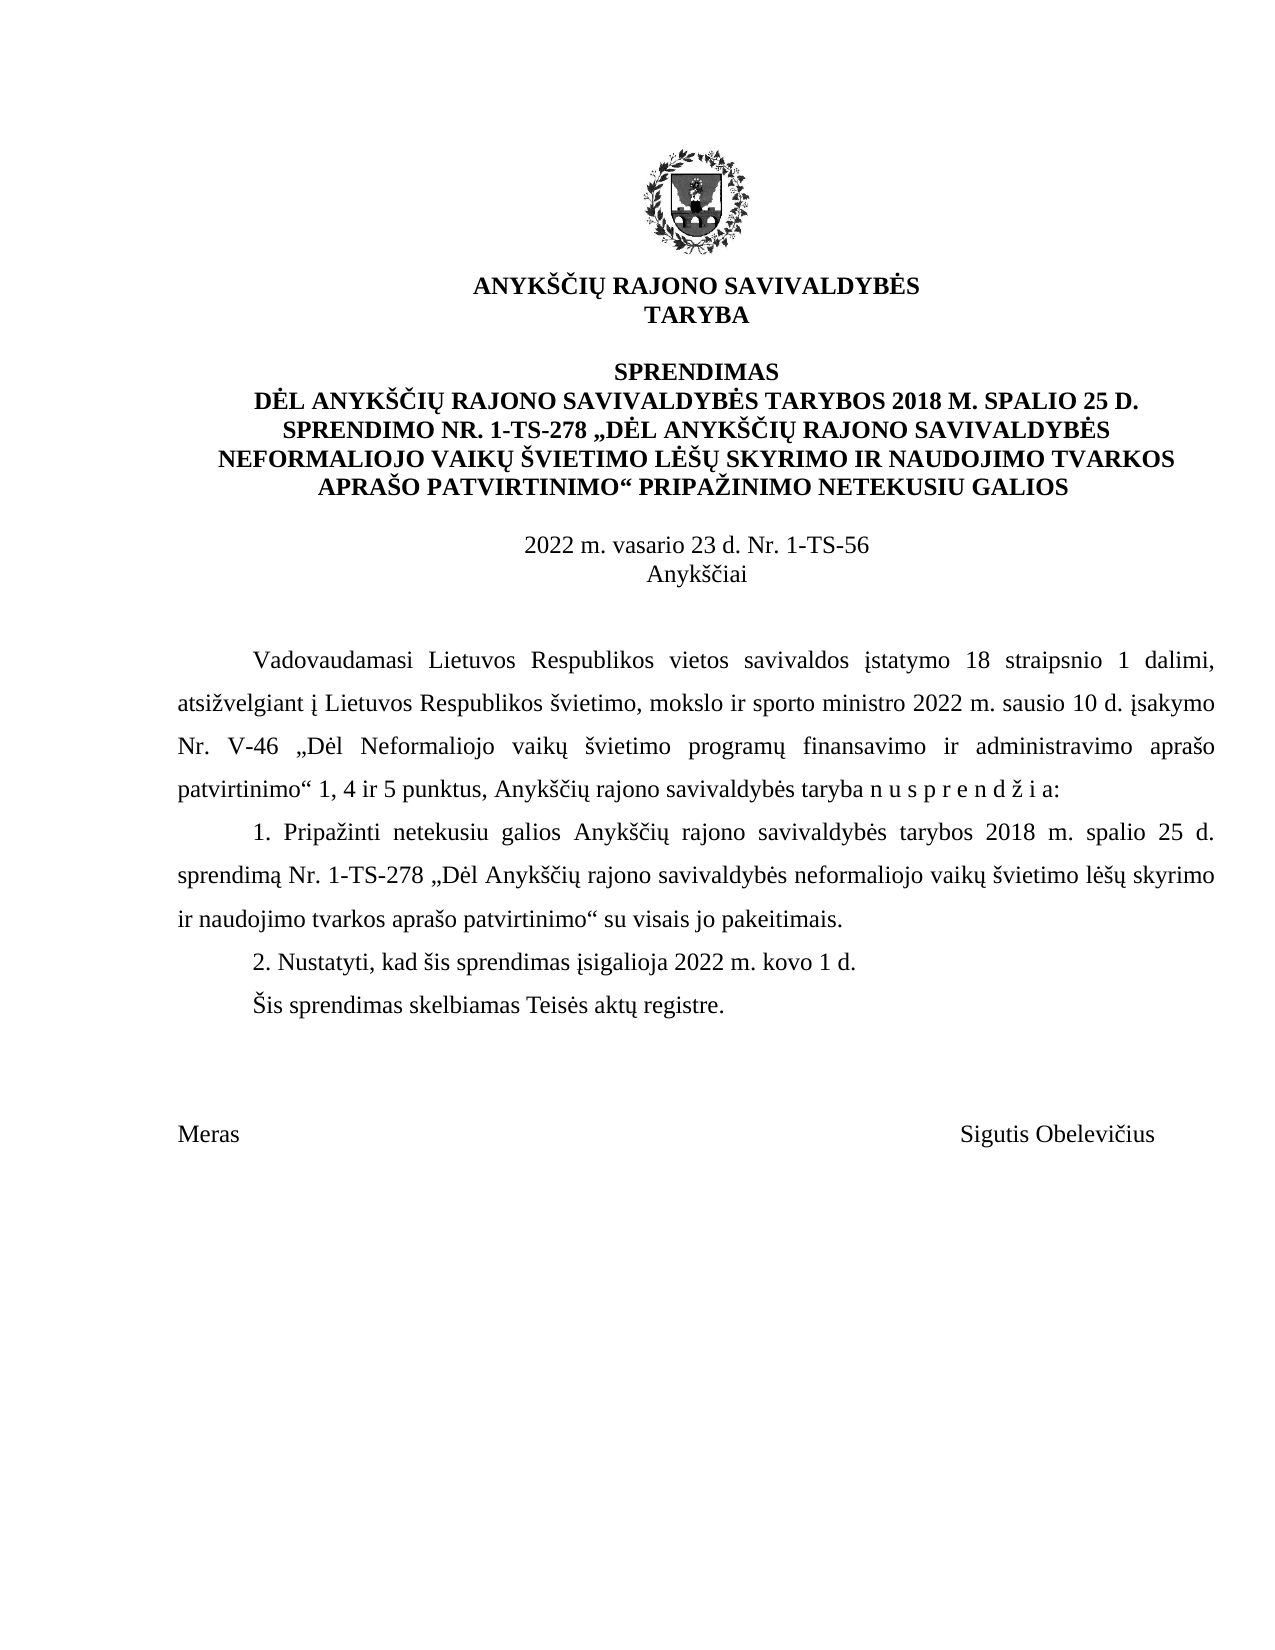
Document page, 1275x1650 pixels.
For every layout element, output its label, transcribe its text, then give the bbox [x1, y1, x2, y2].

text Meras Sigutis Obelevičius [177, 1119, 1216, 1148]
text Anykščiai [177, 559, 1216, 587]
text SPRENDIMAS [177, 357, 1216, 386]
text 2. Nustatyti, kad šis sprendimas įsigalioja 2022 m. kovo 1 d. [177, 947, 1216, 976]
text 1. Pripažinti netekusiu galios Anykščių rajono savivaldybės tarybos 2018 m. spalio 25 d. sprendimą Nr. 1-TS-278 „Dėl Anykščių rajono savivaldybės neformaliojo vaikų švietimo lėšų skyrimo ir naudojimo tvarkos aprašo patvirtinimo“ su visais jo pakeitimais. [177, 817, 1216, 932]
text DĖL ANYKŠČIŲ RAJONO SAVIVALDYBĖS TARYBOS 2018 M. SPALIO 25 D. SPRENDIMO NR. 1-TS-278 „DĖL ANYKŠČIŲ RAJONO SAVIVALDYBĖS NEFORMALIOJO VAIKŲ ŠVIETIMO LĖŠŲ SKYRIMO IR NAUDOJIMO TVARKOS APRAŠO PATVIRTINIMO“ PRIPAŽINIMO NETEKUSIU GALIOS [177, 386, 1216, 501]
text 2022 m. vasario 23 d. Nr. 1-TS-56 [177, 530, 1216, 559]
text Vadovaudamasi Lietuvos Respublikos vietos savivaldos įstatymo 18 straipsnio 1 dalimi, atsižvelgiant į Lietuvos Respublikos švietimo, mokslo ir sporto ministro 2022 m. sausio 10 d. įsakymo Nr. V-46 „Dėl Neformaliojo vaikų švietimo programų finansavimo ir administravimo aprašo patvirtinimo“ 1, 4 ir 5 punktus, Anykščių rajono savivaldybės taryba n u s p r e n d ž i a: [177, 645, 1216, 803]
text TARYBA [177, 300, 1216, 329]
text ANYKŠČIŲ RAJONO SAVIVALDYBĖS [177, 271, 1216, 300]
text Šis sprendimas skelbiamas Teisės aktų registre. [177, 990, 1216, 1019]
